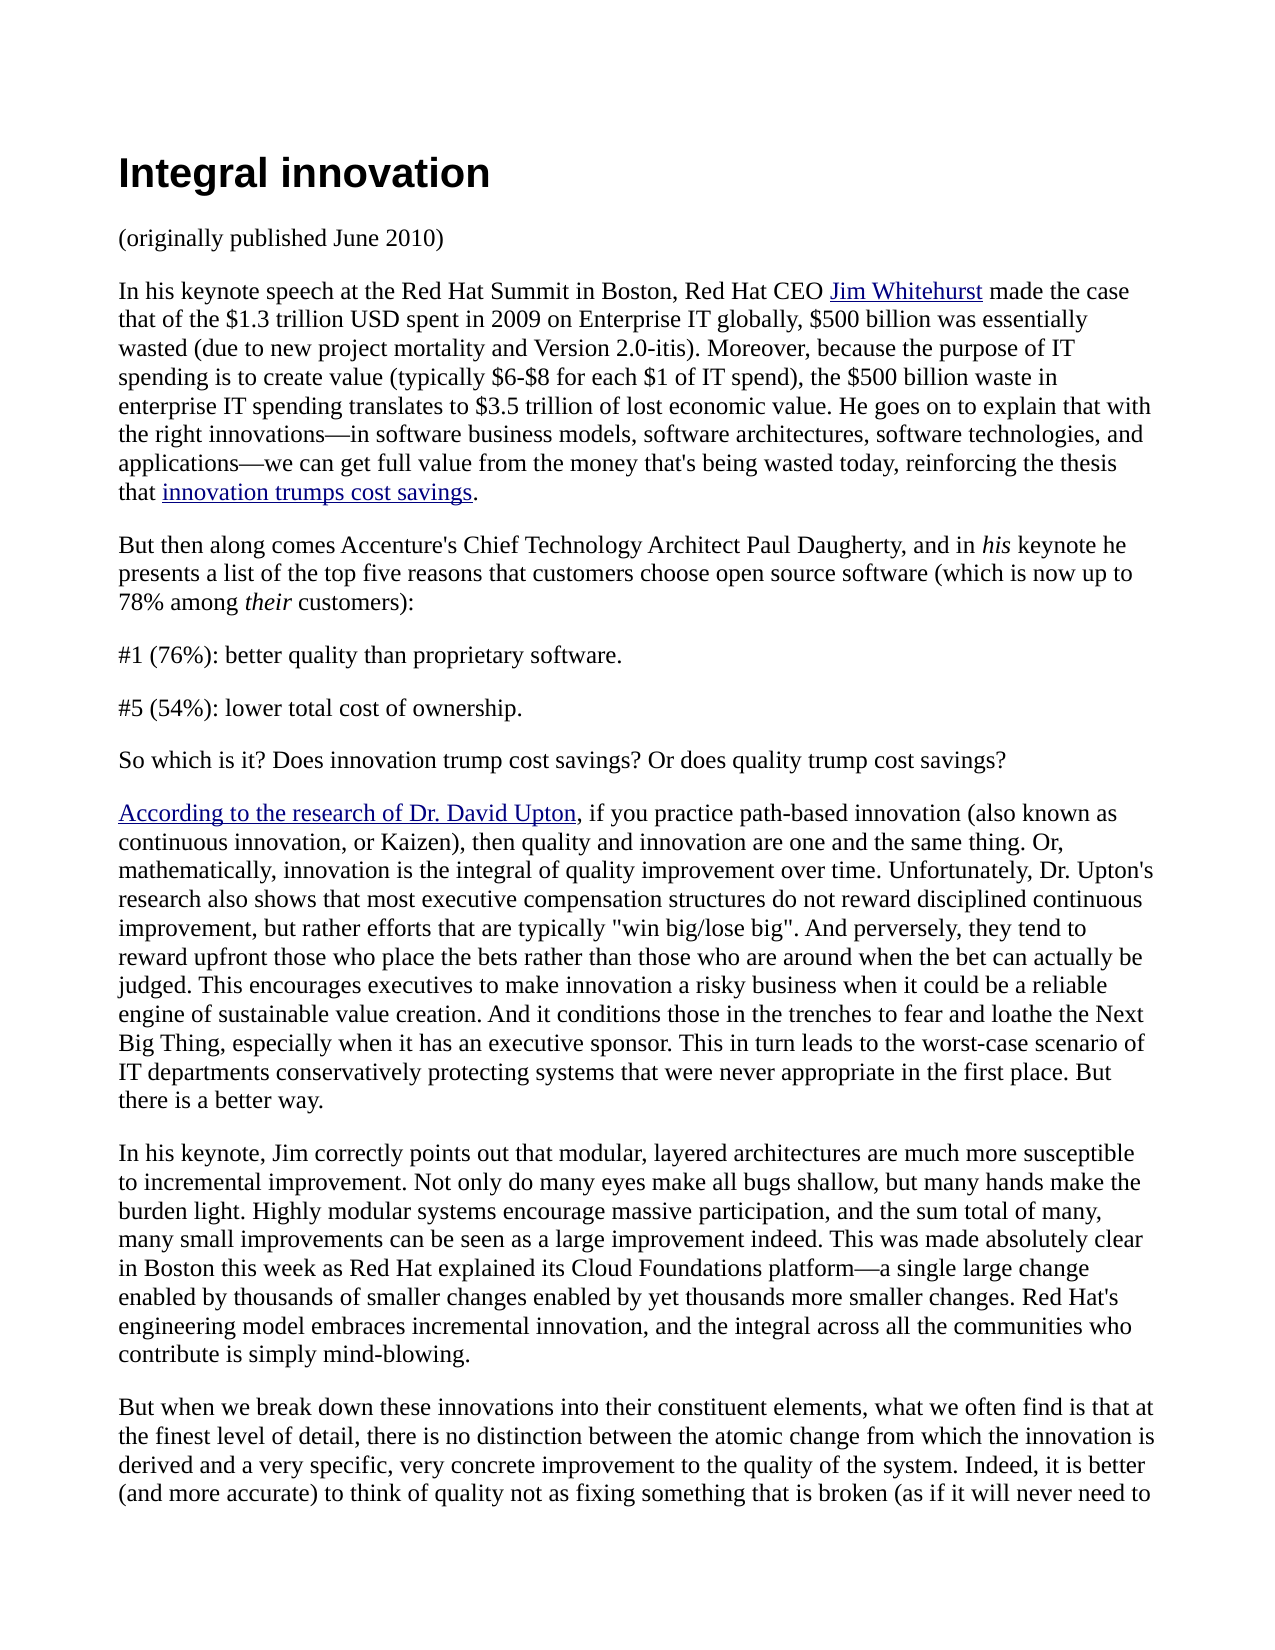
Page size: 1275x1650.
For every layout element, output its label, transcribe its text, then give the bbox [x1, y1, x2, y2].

text In his keynote speech at the Red Hat Summit in Boston, Red Hat CEO Jim Whitehurst made the case that of the $1.3 trillion USD spent in 2009 on Enterprise IT globally, $500 billion was essentially wasted (due to new project mortality and Version 2.0-itis). Moreover, because the purpose of IT spending is to create value (typically $6-$8 for each $1 of IT spend), the $500 billion waste in enterprise IT spending translates to $3.5 trillion of lost economic value. He goes on to explain that with the right innovations—in software business models, software architectures, software technologies, and applications—we can get full value from the money that's being wasted today, reinforcing the thesis that innovation trumps cost savings. [118, 276, 1157, 506]
text But then along comes Accenture's Chief Technology Architect Paul Daugherty, and in his keynote he presents a list of the top five reasons that customers choose open source software (which is now up to 78% among their customers): [118, 530, 1157, 616]
text #5 (54%): lower total cost of ownership. [118, 693, 1157, 721]
subtitle Integral innovation [118, 148, 1157, 196]
text According to the research of Dr. David Upton, if you practice path-based innovation (also known as continuous innovation, or Kaizen), then quality and innovation are one and the same thing. Or, mathematically, innovation is the integral of quality improvement over time. Unfortunately, Dr. Upton's research also shows that most executive compensation structures do not reward disciplined continuous improvement, but rather efforts that are typically "win big/lose big". And perversely, they tend to reward upfront those who place the bets rather than those who are around when the bet can actually be judged. This encourages executives to make innovation a risky business when it could be a reliable engine of sustainable value creation. And it conditions those in the trenches to fear and loathe the Next Big Thing, especially when it has an executive sponsor. This in turn leads to the worst-case scenario of IT departments conservatively protecting systems that were never appropriate in the first place. But there is a better way. [118, 798, 1157, 1114]
text (originally published June 2010) [118, 223, 1157, 252]
text In his keynote, Jim correctly points out that modular, layered architectures are much more susceptible to incremental improvement. Not only do many eyes make all bugs shallow, but many hands make the burden light. Highly modular systems encourage massive participation, and the sum total of many, many small improvements can be seen as a large improvement indeed. This was made absolutely clear in Boston this week as Red Hat explained its Cloud Foundations platform—a single large change enabled by thousands of smaller changes enabled by yet thousands more smaller changes. Red Hat's engineering model embraces incremental innovation, and the integral across all the communities who contribute is simply mind-blowing. [118, 1138, 1157, 1368]
text But when we break down these innovations into their constituent elements, what we often find is that at the finest level of detail, there is no distinction between the atomic change from which the innovation is derived and a very specific, very concrete improvement to the quality of the system. Indeed, it is better (and more accurate) to think of quality not as fixing something that is broken (as if it will never need to [118, 1392, 1157, 1507]
text So which is it? Does innovation trump cost savings? Or does quality trump cost savings? [118, 745, 1157, 774]
text #1 (76%): better quality than proprietary software. [118, 640, 1157, 669]
